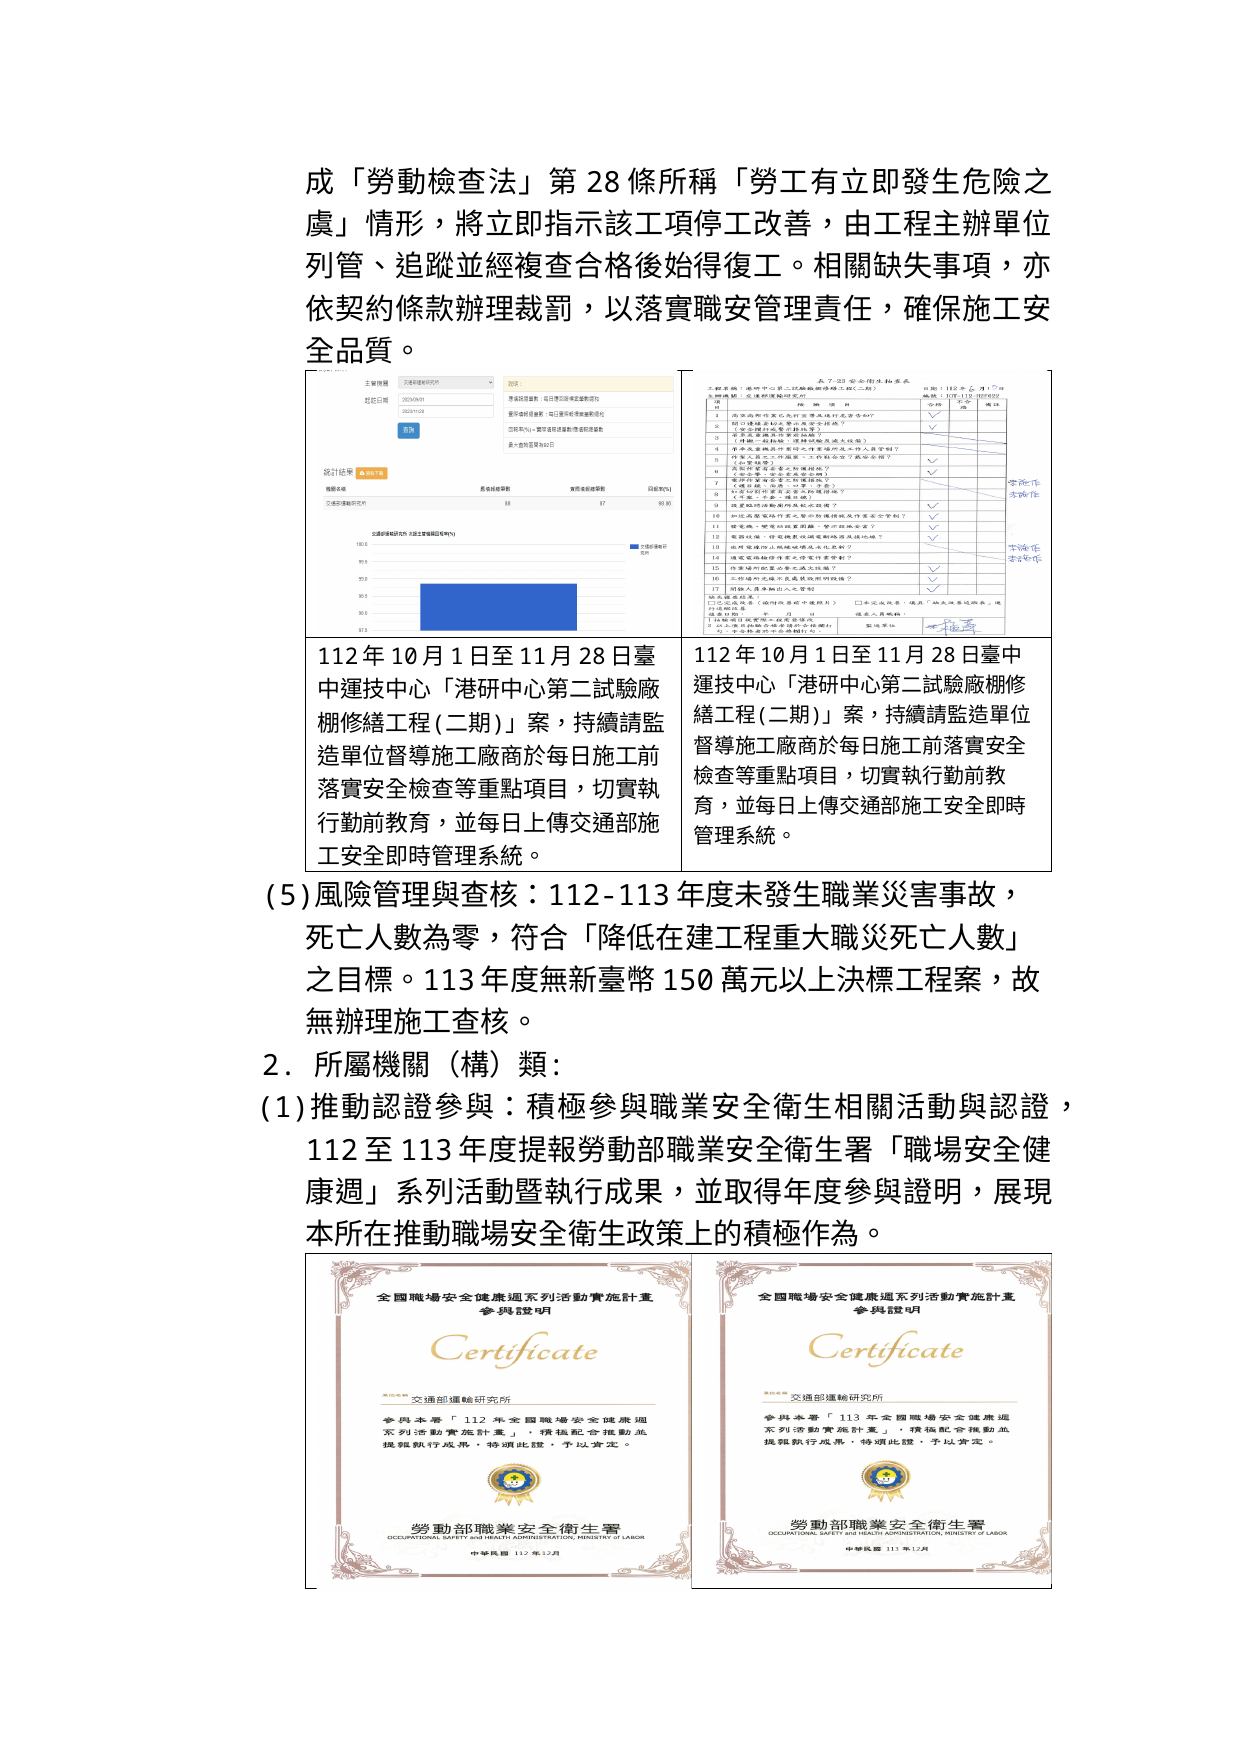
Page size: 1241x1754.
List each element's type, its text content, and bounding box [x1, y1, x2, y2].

table_cell 112年10月1日至11月28日臺中運技中心「港研中心第二試驗廠棚修繕工程(二期)」案，持續請監造單位督導施工廠商於每日施工前落實安全檢查等重點項目，切實執行勤前教育，並每日上傳交通部施工安全即時管理系統。 [682, 638, 1051, 871]
table_cell 112年10月1日至11月28日臺中運技中心「港研中心第二試驗廠棚修繕工程(二期)」案，持續請監造單位督導施工廠商於每日施工前落實安全檢查等重點項目，切實執行勤前教育，並每日上傳交通部施工安全即時管理系統。 [306, 638, 681, 871]
table_header [692, 1254, 1051, 1588]
subtitle 成「勞動檢查法」第28條所稱「勞工有立即發生危險之虞」情形，將立即指示該工項停工改善，由工程主辦單位列管、追蹤並經複查合格後始得復工。相關缺失事項，亦依契約條款辦理裁罰，以落實職安管理責任，確保施工安全品質。 [306, 158, 1053, 370]
table_header [306, 1254, 316, 1588]
subtitle 2. 所屬機關（構）類: [262, 1041, 1053, 1084]
table_header [682, 371, 693, 637]
subtitle (1)推動認證參與：積極參與職業安全衛生相關活動與認證，112至113年度提報勞動部職業安全衛生署「職場安全健康週」系列活動暨執行成果，並取得年度參與證明，展現本所在推動職場安全衛生政策上的積極作為。 [247, 1084, 1053, 1253]
subtitle (5)風險管理與查核：112-113年度未發生職業災害事故，死亡人數為零，符合「降低在建工程重大職災死亡人數」之目標。113年度無新臺幣150萬元以上決標工程案，故無辦理施工查核。 [262, 872, 1053, 1041]
table_header [306, 371, 316, 637]
